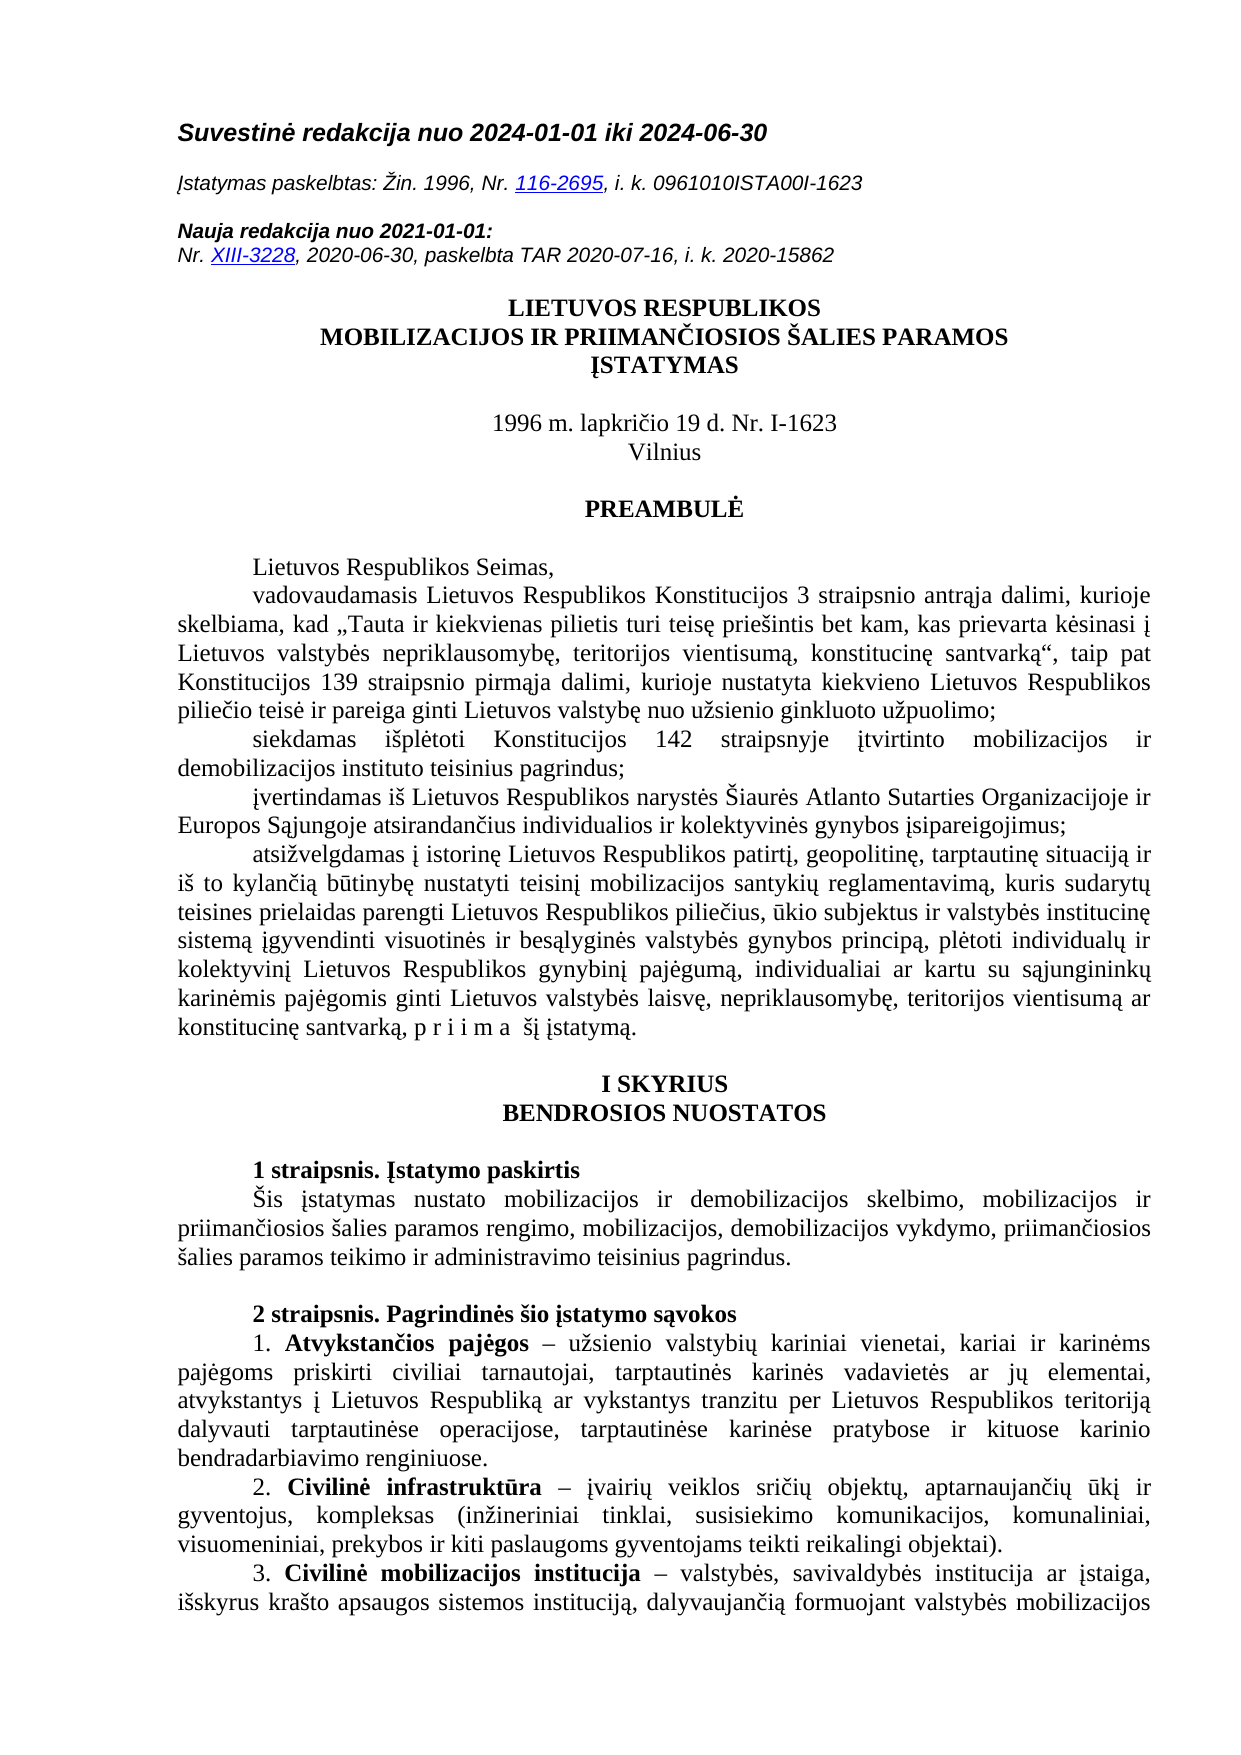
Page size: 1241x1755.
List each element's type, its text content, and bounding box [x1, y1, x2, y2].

text 1996 m. lapkričio 19 d. Nr. I-1623 [177, 408, 1152, 437]
text įvertindamas iš Lietuvos Respublikos narystės Šiaurės Atlanto Sutarties Organizacijoje ir Europos Sąjungoje atsirandančius individualios ir kolektyvinės gynybos įsipareigojimus; [177, 782, 1152, 839]
text vadovaudamasis Lietuvos Respublikos Konstitucijos 3 straipsnio antrąja dalimi, kurioje skelbiama, kad „Tauta ir kiekvienas pilietis turi teisę priešintis bet kam, kas prievarta kėsinasi į Lietuvos valstybės nepriklausomybę, teritorijos vientisumą, konstitucinę santvarką“, taip pat Konstitucijos 139 straipsnio pirmąja dalimi, kurioje nustatyta kiekvieno Lietuvos Respublikos piliečio teisė ir pareiga ginti Lietuvos valstybę nuo užsienio ginkluoto užpuolimo; [177, 581, 1152, 724]
text Lietuvos Respublikos Seimas, [177, 552, 1152, 581]
text 1. Atvykstančios pajėgos – užsienio valstybių kariniai vienetai, kariai ir karinėms pajėgoms priskirti civiliai tarnautojai, tarptautinės karinės vadavietės ar jų elementai, atvykstantys į Lietuvos Respubliką ar vykstantys tranzitu per Lietuvos Respublikos teritoriją dalyvauti tarptautinėse operacijose, tarptautinėse karinėse pratybose ir kituose karinio bendradarbiavimo renginiuose. [177, 1328, 1152, 1472]
text 1 straipsnis. Įstatymo paskirtis [177, 1156, 1152, 1184]
text atsižvelgdamas į istorinę Lietuvos Respublikos patirtį, geopolitinę, tarptautinę situaciją ir iš to kylančią būtinybę nustatyti teisinį mobilizacijos santykių reglamentavimą, kuris sudarytų teisines prielaidas parengti Lietuvos Respublikos piliečius, ūkio subjektus ir valstybės institucinę sistemą įgyvendinti visuotinės ir besąlyginės valstybės gynybos principą, plėtoti individualų ir kolektyvinį Lietuvos Respublikos gynybinį pajėgumą, individualiai ar kartu su sąjungininkų karinėmis pajėgomis ginti Lietuvos valstybės laisvę, nepriklausomybę, teritorijos vientisumą ar konstitucinę santvarką, priima šį įstatymą. [177, 839, 1152, 1041]
text Įstatymas paskelbtas: Žin. 1996, Nr. 116-2695, i. k. 0961010ISTA00I-1623 [177, 171, 1152, 195]
text I SKYRIUS [177, 1069, 1152, 1098]
text 3. Civilinė mobilizacijos institucija – valstybės, savivaldybės institucija ar įstaiga, išskyrus krašto apsaugos sistemos instituciją, dalyvaujančią formuojant valstybės mobilizacijos [177, 1558, 1152, 1616]
text Suvestinė redakcija nuo 2024-01-01 iki 2024-06-30 [177, 118, 1152, 147]
text Nauja redakcija nuo 2021-01-01: [177, 219, 1152, 243]
text BENDROSIOS NUOSTATOS [177, 1098, 1152, 1127]
text siekdamas išplėtoti Konstitucijos 142 straipsnyje įtvirtinto mobilizacijos ir demobilizacijos instituto teisinius pagrindus; [177, 724, 1152, 782]
text LIETUVOS RESPUBLIKOS [177, 293, 1152, 322]
text Vilnius [177, 437, 1152, 466]
text Šis įstatymas nustato mobilizacijos ir demobilizacijos skelbimo, mobilizacijos ir priimančiosios šalies paramos rengimo, mobilizacijos, demobilizacijos vykdymo, priimančiosios šalies paramos teikimo ir administravimo teisinius pagrindus. [177, 1184, 1152, 1271]
text MOBILIZACIJOS IR PRIIMANČIOSIOS ŠALIES PARAMOS [177, 322, 1152, 351]
text 2 straipsnis. Pagrindinės šio įstatymo sąvokos [177, 1299, 1152, 1328]
text ĮSTATYMAS [177, 351, 1152, 379]
text 2. Civilinė infrastruktūra – įvairių veiklos sričių objektų, aptarnaujančių ūkį ir gyventojus, kompleksas (inžineriniai tinklai, susisiekimo komunikacijos, komunaliniai, visuomeniniai, prekybos ir kiti paslaugoms gyventojams teikti reikalingi objektai). [177, 1472, 1152, 1558]
text PREAMBULĖ [177, 494, 1152, 523]
text Nr. XIII-3228, 2020-06-30, paskelbta TAR 2020-07-16, i. k. 2020-15862 [177, 243, 1152, 267]
